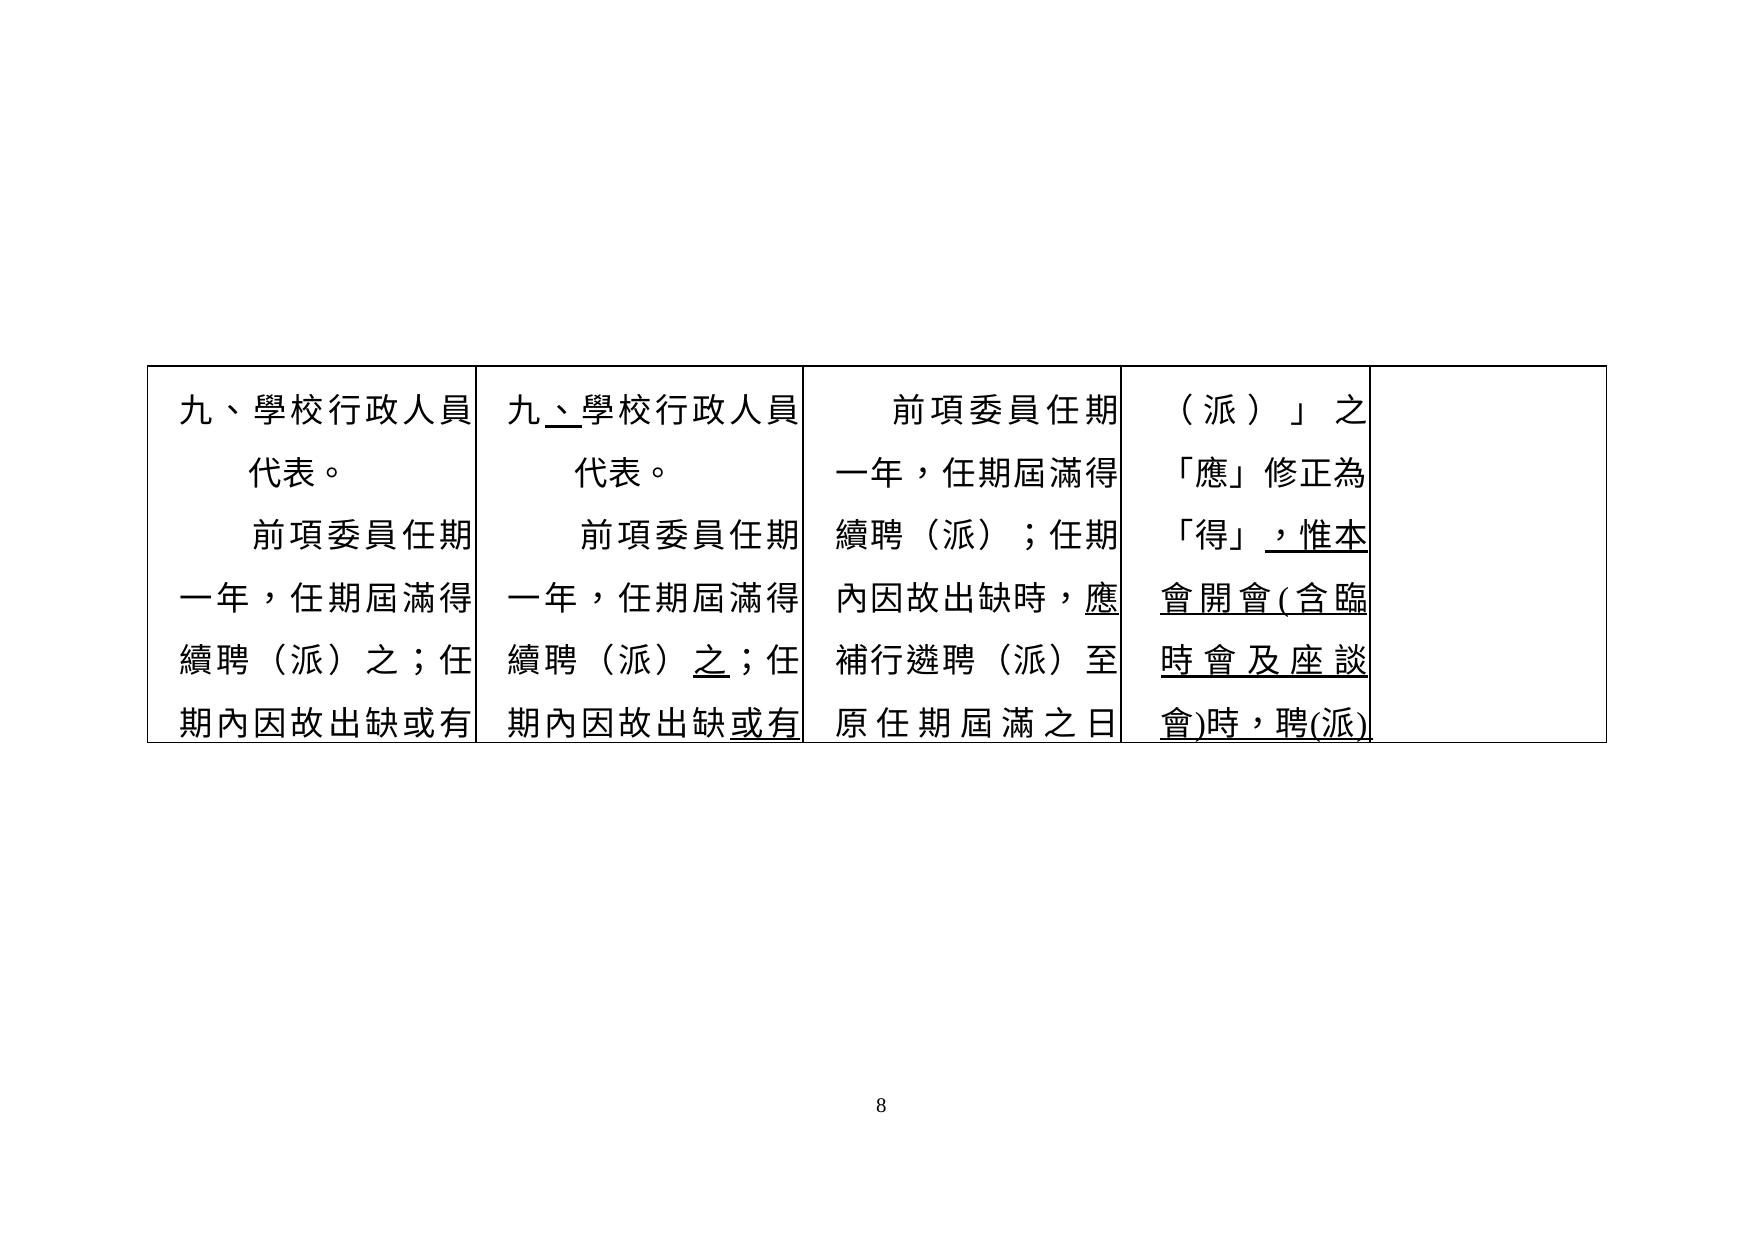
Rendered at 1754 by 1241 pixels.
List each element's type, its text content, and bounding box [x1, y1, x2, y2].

table_cell [1371, 367, 1606, 742]
table_cell （派）」之「應」修正為「得」，惟本會開會(含臨時會及座談會)時，聘(派) [1122, 367, 1369, 742]
table_cell 第三條 本會置委員十九人至二十一人，召集人由臺北市政府教育局（以下簡稱教育局）局長兼任，其餘委員由臺北市政府(以下簡稱本府)就下列人員聘（派）兼之： 一、教育學者專家。二、家長會代表。 三、教師會代表。 四、教師工會代表。 五、教師代表。 六、社區代表。 七、弱勢族群代表。 八、教育局代表。 九、學校行政人員代表。 前項委員任期一年，任期屆滿得續聘（派）之；任期內因故出缺或有第八條情事經本府解聘(派)時，得補行遴聘（派）至原任期屆滿之日止。但以機關或團體代表身分出任者，應隨其本職進退。 第一項委員中，任一性別人數不得少於委員總數三分之一。 [148, 367, 475, 742]
table_cell 第三條 本會置召集人一人，由臺北市政府教育局（以下簡稱教育局）局長兼任，委員十九人至二十一人，除召集人為當然委員外，其餘委員由市長就下列人員遴聘（派）之： 一 教育學者專家。 二 家長會代表。 三 教師會代表。 四 教師工會代表。 五 教師代表。 六 社區代表。 七 弱勢族群代表。 八 教育局代表。 九 學校行政人員代表。 前項委員任期一年，任期屆滿得續聘（派）；任期內因故出缺時，應補行遴聘（派）至原任期屆滿之日止。但以機關代表身分出任者，應隨其本職進退。 第一項委員中，任一性別人數不得少於三分之一。 [804, 367, 1120, 742]
table_cell 第三條 本會置委員十九人至二十一人，召集人由臺北市政府教育局（以下簡稱教育局）局長兼任，其餘委員由臺北市政府(以下簡稱本府)就下列人員聘（派）兼之： 一、教育學者專家。二、家長會代表。 三、教師會代表。 四、教師工會代表。 五、教師代表。 六、社區代表。 七、弱勢族群代表。 八、教育局代表。 九、學校行政人員代表。 前項委員任期一年，任期屆滿得續聘（派）之；任期內因故出缺或有第八條情事經本府解聘時，得補行遴聘（派）至原任期屆滿之日止。但以機關或團體代表身分出任者，應隨其本職進退。 第一項委員中，任一性別人數不得少於委員總數三分之一。 [477, 367, 802, 742]
